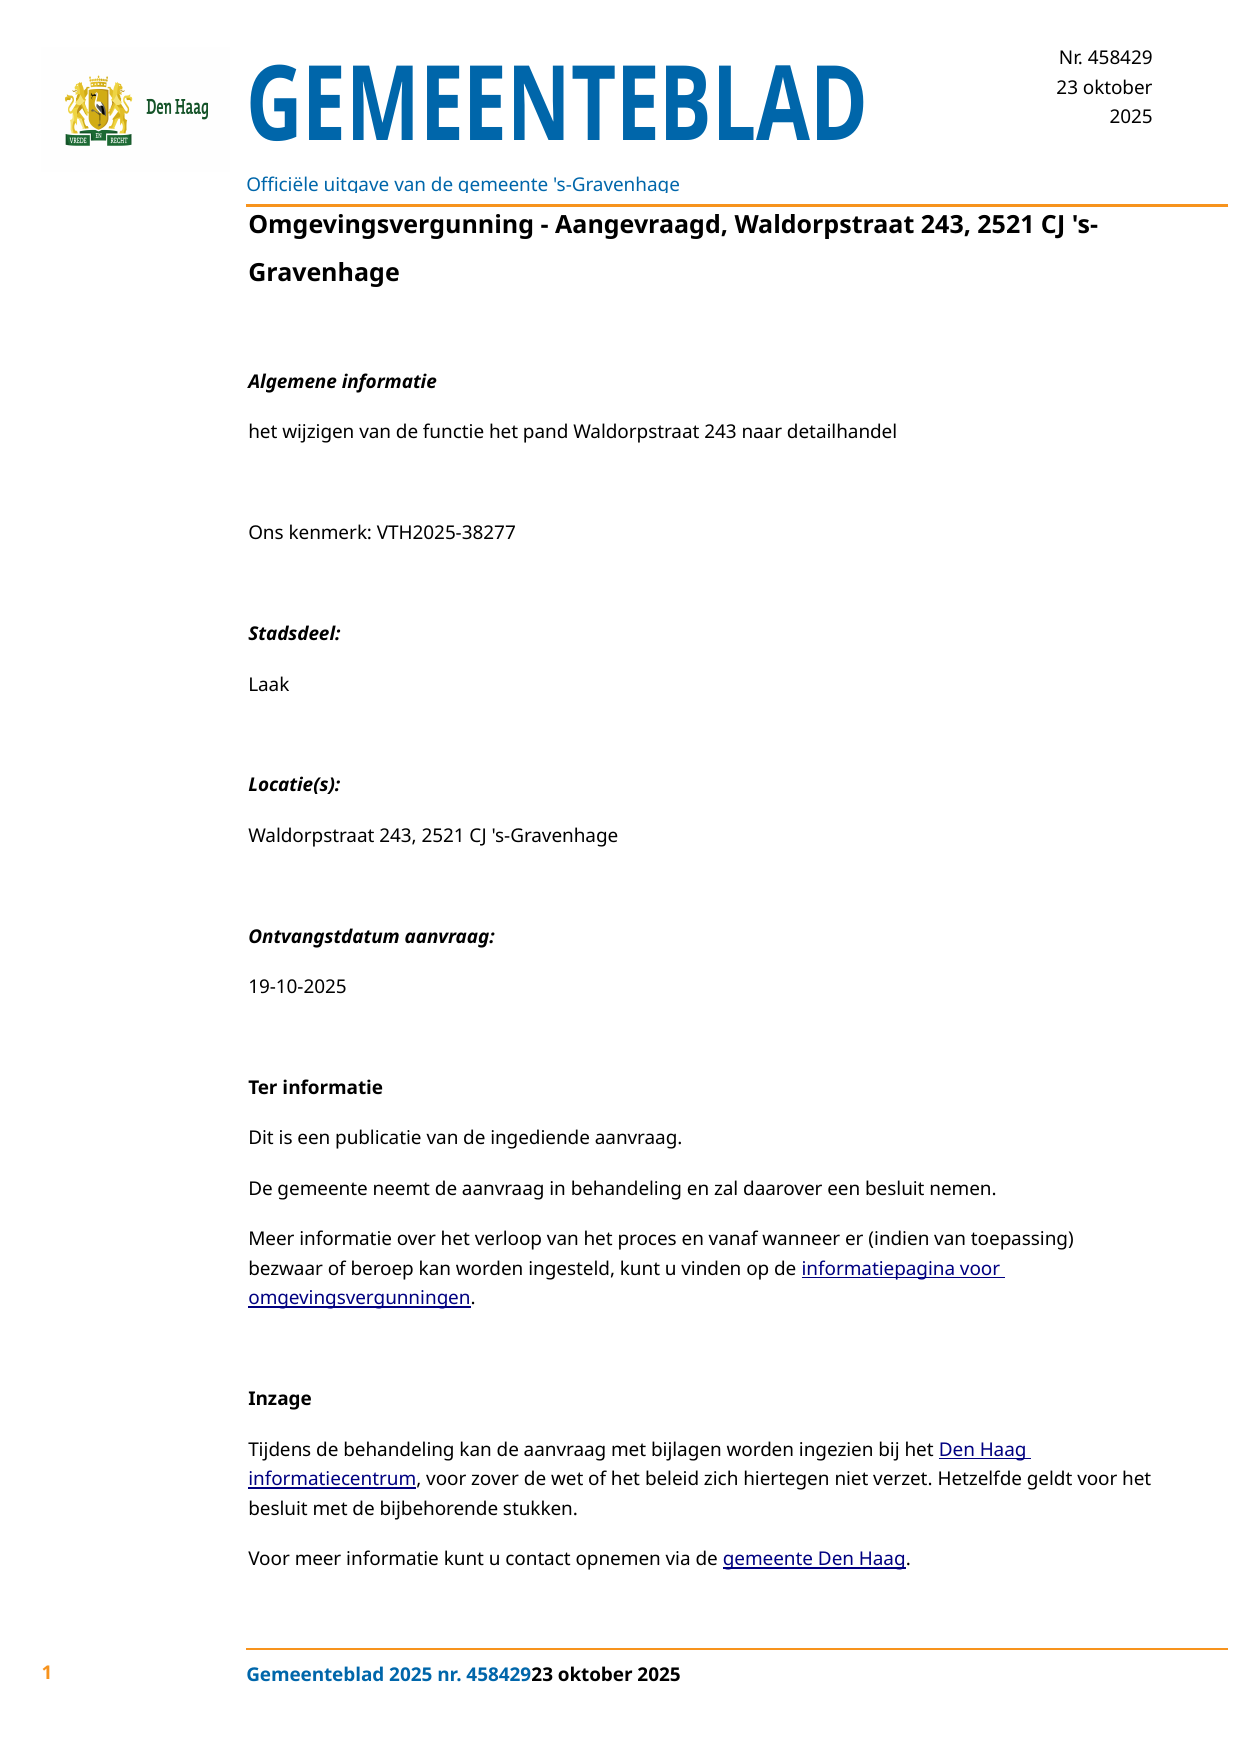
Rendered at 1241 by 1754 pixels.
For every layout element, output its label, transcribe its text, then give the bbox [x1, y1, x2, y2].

text Tijdens de behandeling kan de aanvraag met bijlagen worden ingezien bij het Den Haag informatiecentrum, voor zover de wet of het beleid zich hiertegen niet verzet. Hetzelfde geldt voor het besluit met de bijbehorende stukken. [248, 1436, 1152, 1521]
text Inzage [248, 1385, 1152, 1411]
picture [41, 47, 231, 172]
text De gemeente neemt de aanvraag in behandeling en zal daarover een besluit nemen. [248, 1175, 1152, 1201]
text Meer informatie over het verloop van het proces en vanaf wanneer er (indien van toepassing) bezwaar of beroep kan worden ingesteld, kunt u vinden op de informatiepagina voor omgevingsvergunningen. [248, 1225, 1152, 1310]
text het wijzigen van de functie het pand Waldorpstraat 243 naar detailhandel [248, 419, 1152, 444]
text Ons kenmerk: VTH2025-38277 [248, 519, 1152, 545]
text Omgevingsvergunning - Aangevraagd, Waldorpstraat 243, 2521 CJ 's-Gravenhage [248, 207, 1152, 288]
text 19-10-2025 [248, 973, 1152, 999]
text Dit is een publicatie van de ingediende aanvraag. [248, 1124, 1152, 1150]
text Algemene informatie [248, 368, 1152, 394]
text Laak [248, 671, 1152, 697]
text Waldorpstraat 243, 2521 CJ 's-Gravenhage [248, 822, 1152, 848]
text Voor meer informatie kunt u contact opnemen via de gemeente Den Haag. [248, 1545, 1152, 1571]
text Locatie(s): [248, 772, 1152, 797]
text Ter informatie [248, 1074, 1152, 1100]
text Ontvangstdatum aanvraag: [248, 923, 1152, 949]
text Stadsdeel: [248, 620, 1152, 646]
